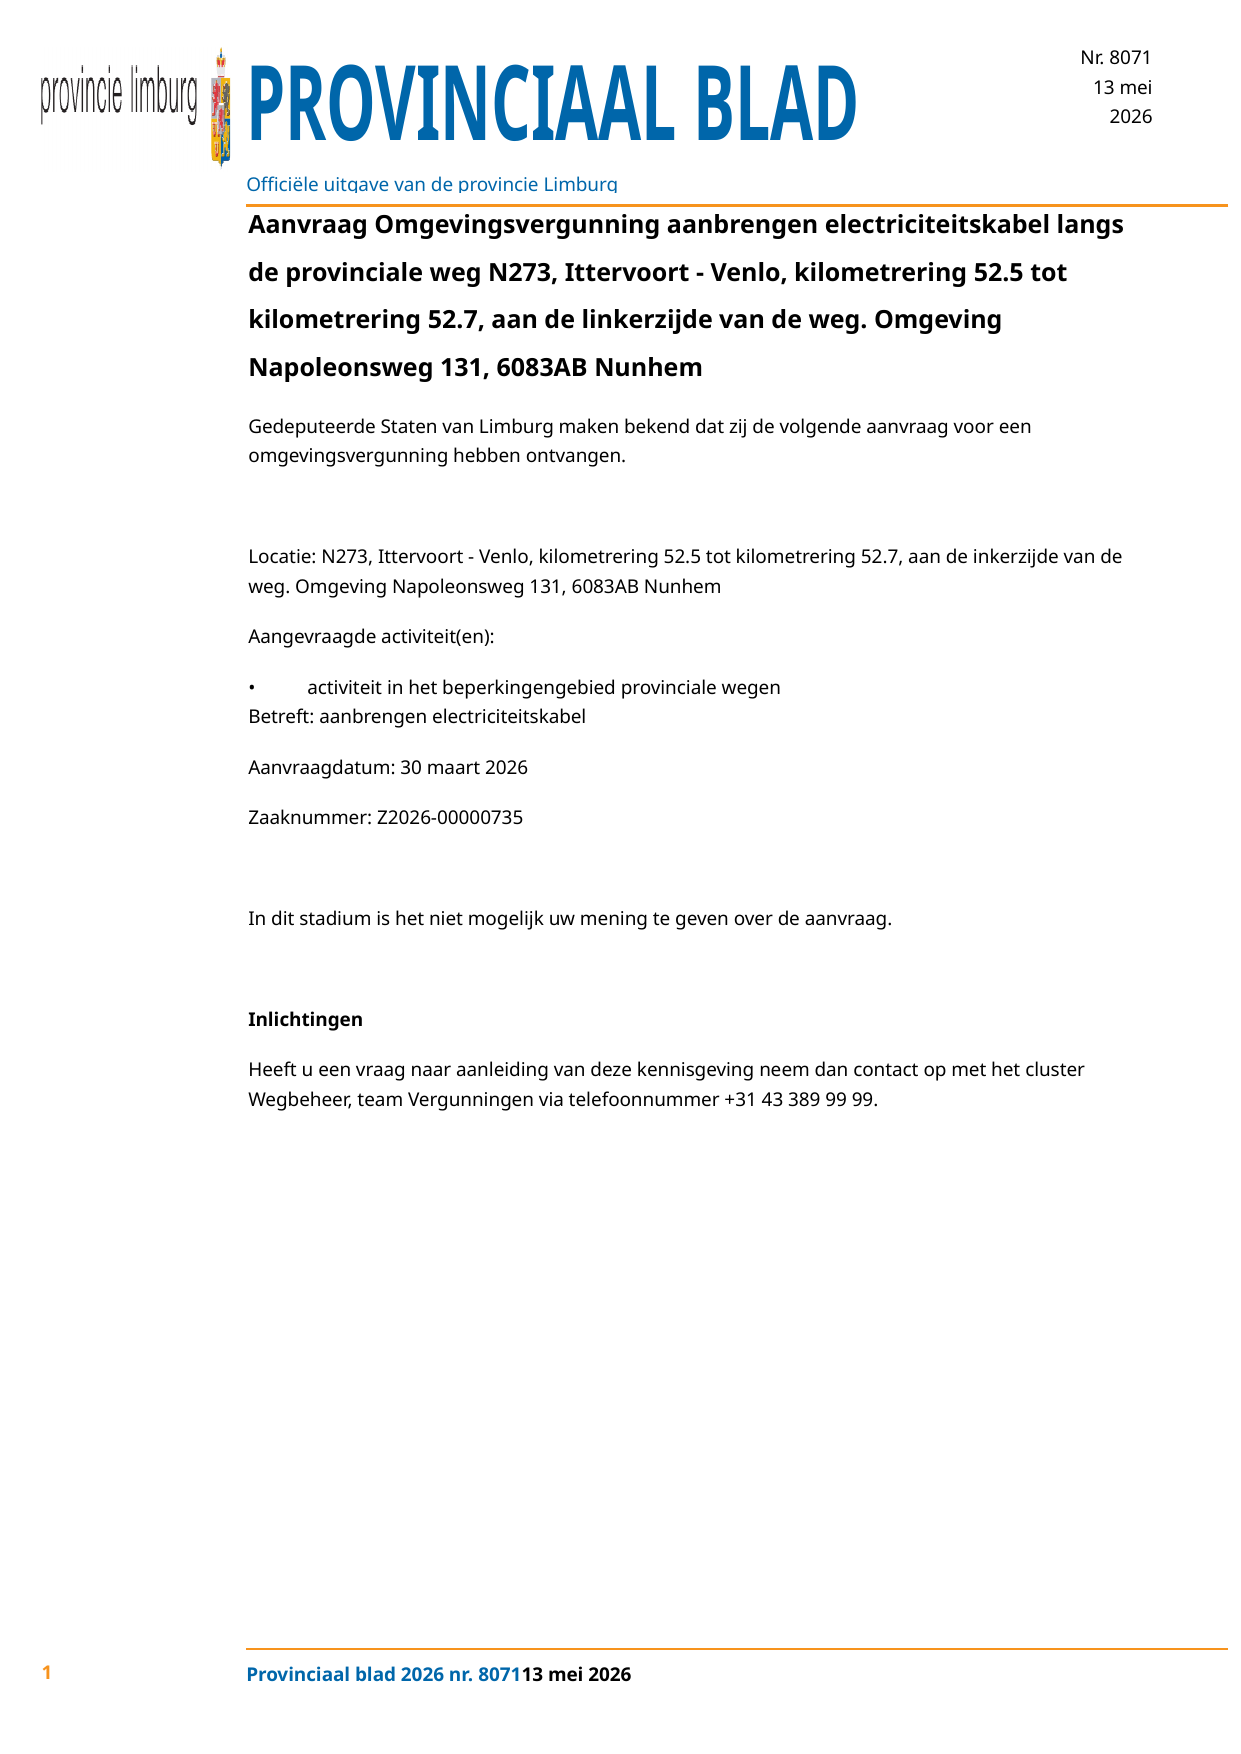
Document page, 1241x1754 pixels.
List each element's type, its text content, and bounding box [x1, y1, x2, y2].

text Betreft: aanbrengen electriciteitskabel [248, 703, 1152, 729]
picture [41, 47, 231, 172]
text Zaaknummer: Z2026-00000735 [248, 804, 1152, 830]
text Aangevraagde activiteit(en): [248, 623, 1152, 649]
text Locatie: N273, Ittervoort - Venlo, kilometrering 52.5 tot kilometrering 52.7, aan de inkerzijde van de weg. Omgeving Napoleonsweg 131, 6083AB Nunhem [248, 543, 1152, 599]
text Gedeputeerde Staten van Limburg maken bekend dat zij de volgende aanvraag voor een omgevingsvergunning hebben ontvangen. [248, 413, 1152, 468]
text Inlichtingen [248, 1006, 1152, 1032]
text Heeft u een vraag naar aanleiding van deze kennisgeving neem dan contact op met het cluster Wegbeheer, team Vergunningen via telefoonnummer +31 43 389 99 99. [248, 1056, 1152, 1112]
text Aanvraag Omgevingsvergunning aanbrengen electriciteitskabel langs de provinciale weg N273, Ittervoort - Venlo, kilometrering 52.5 tot kilometrering 52.7, aan de linkerzijde van de weg. Omgeving Napoleonsweg 131, 6083AB Nunhem [248, 207, 1152, 384]
list activiteit in het beperkingengebied provinciale wegen [248, 674, 1152, 700]
text In dit stadium is het niet mogelijk uw mening te geven over de aanvraag. [248, 905, 1152, 931]
text Aanvraagdatum: 30 maart 2026 [248, 754, 1152, 780]
